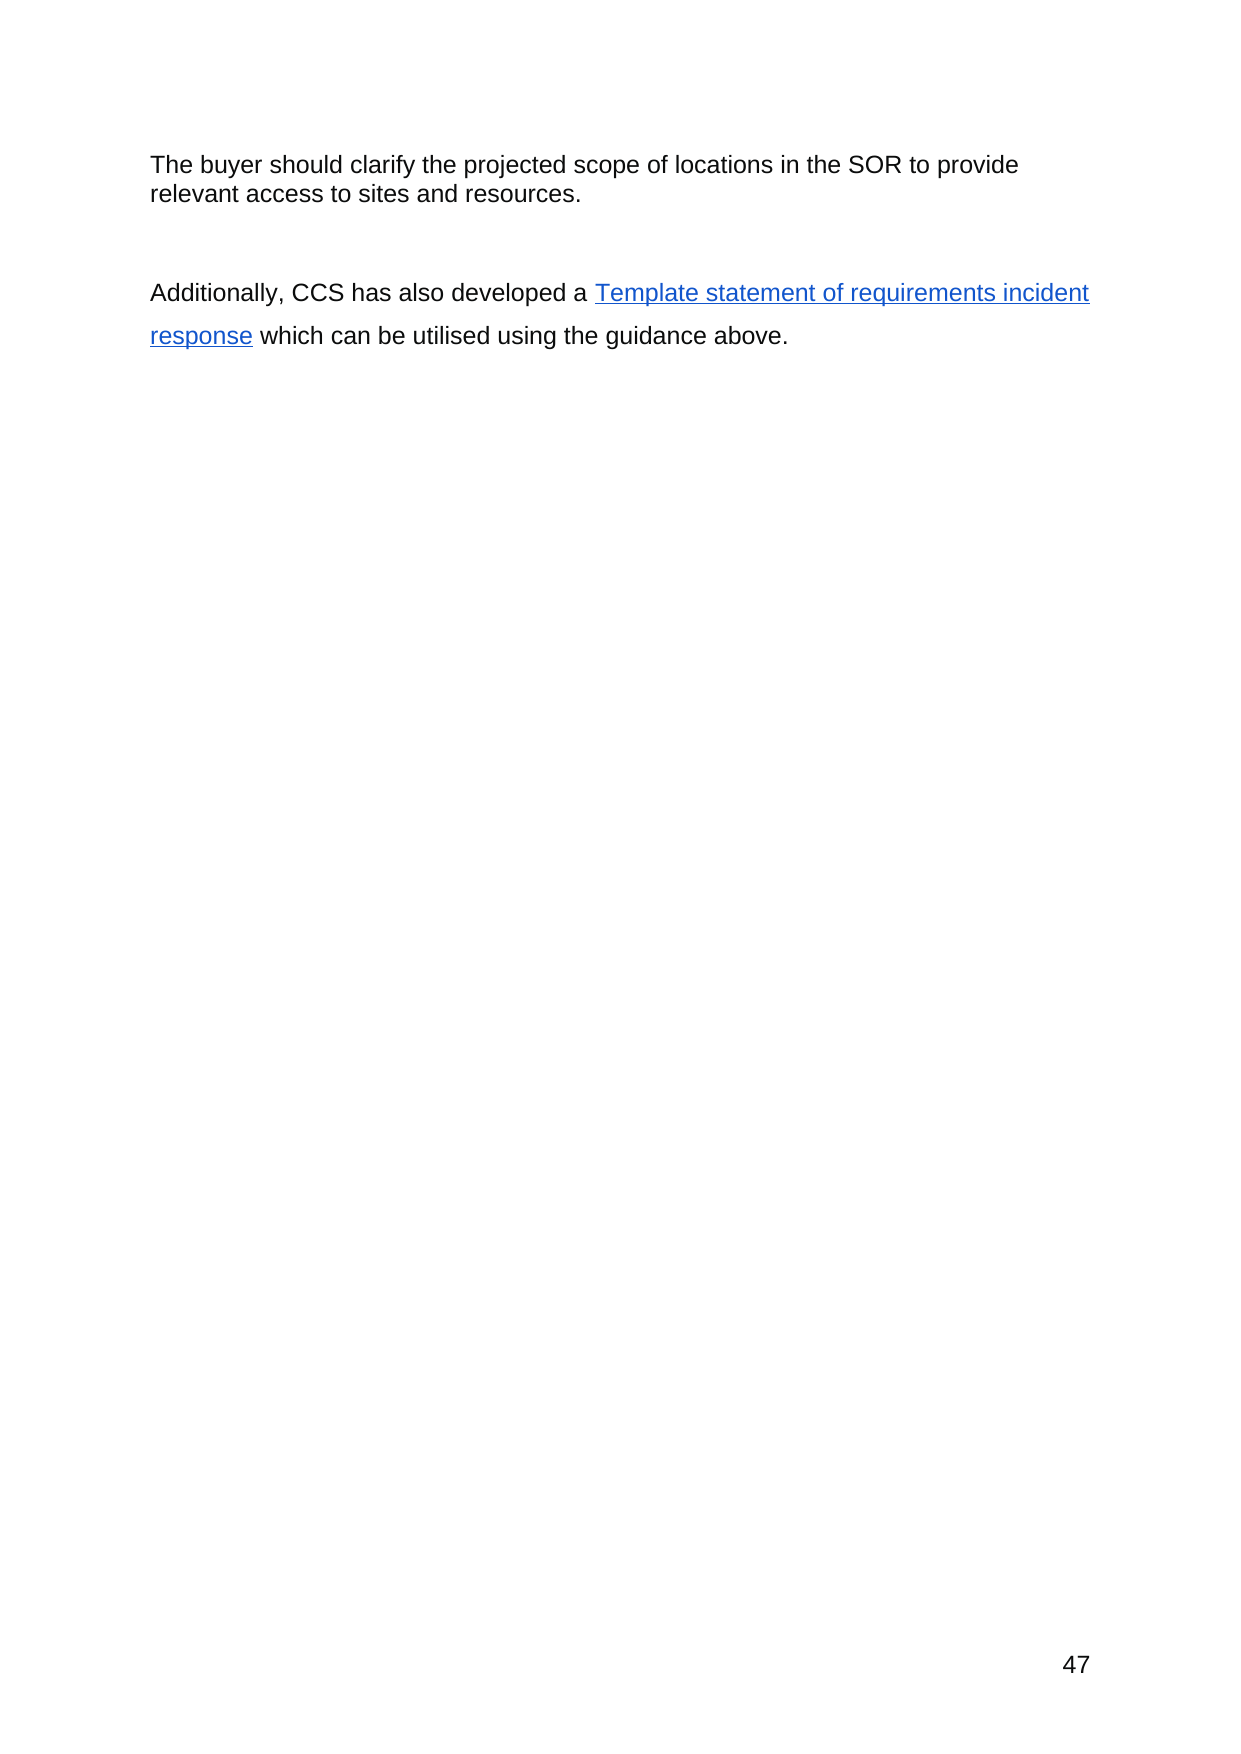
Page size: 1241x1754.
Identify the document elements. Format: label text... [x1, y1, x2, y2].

text Additionally, CCS has also developed a Template statement of requirements incident response which can be utilised using the guidance above. [150, 278, 1090, 350]
text The buyer should clarify the projected scope of locations in the SOR to provide relevant access to sites and resources. [150, 150, 1090, 207]
